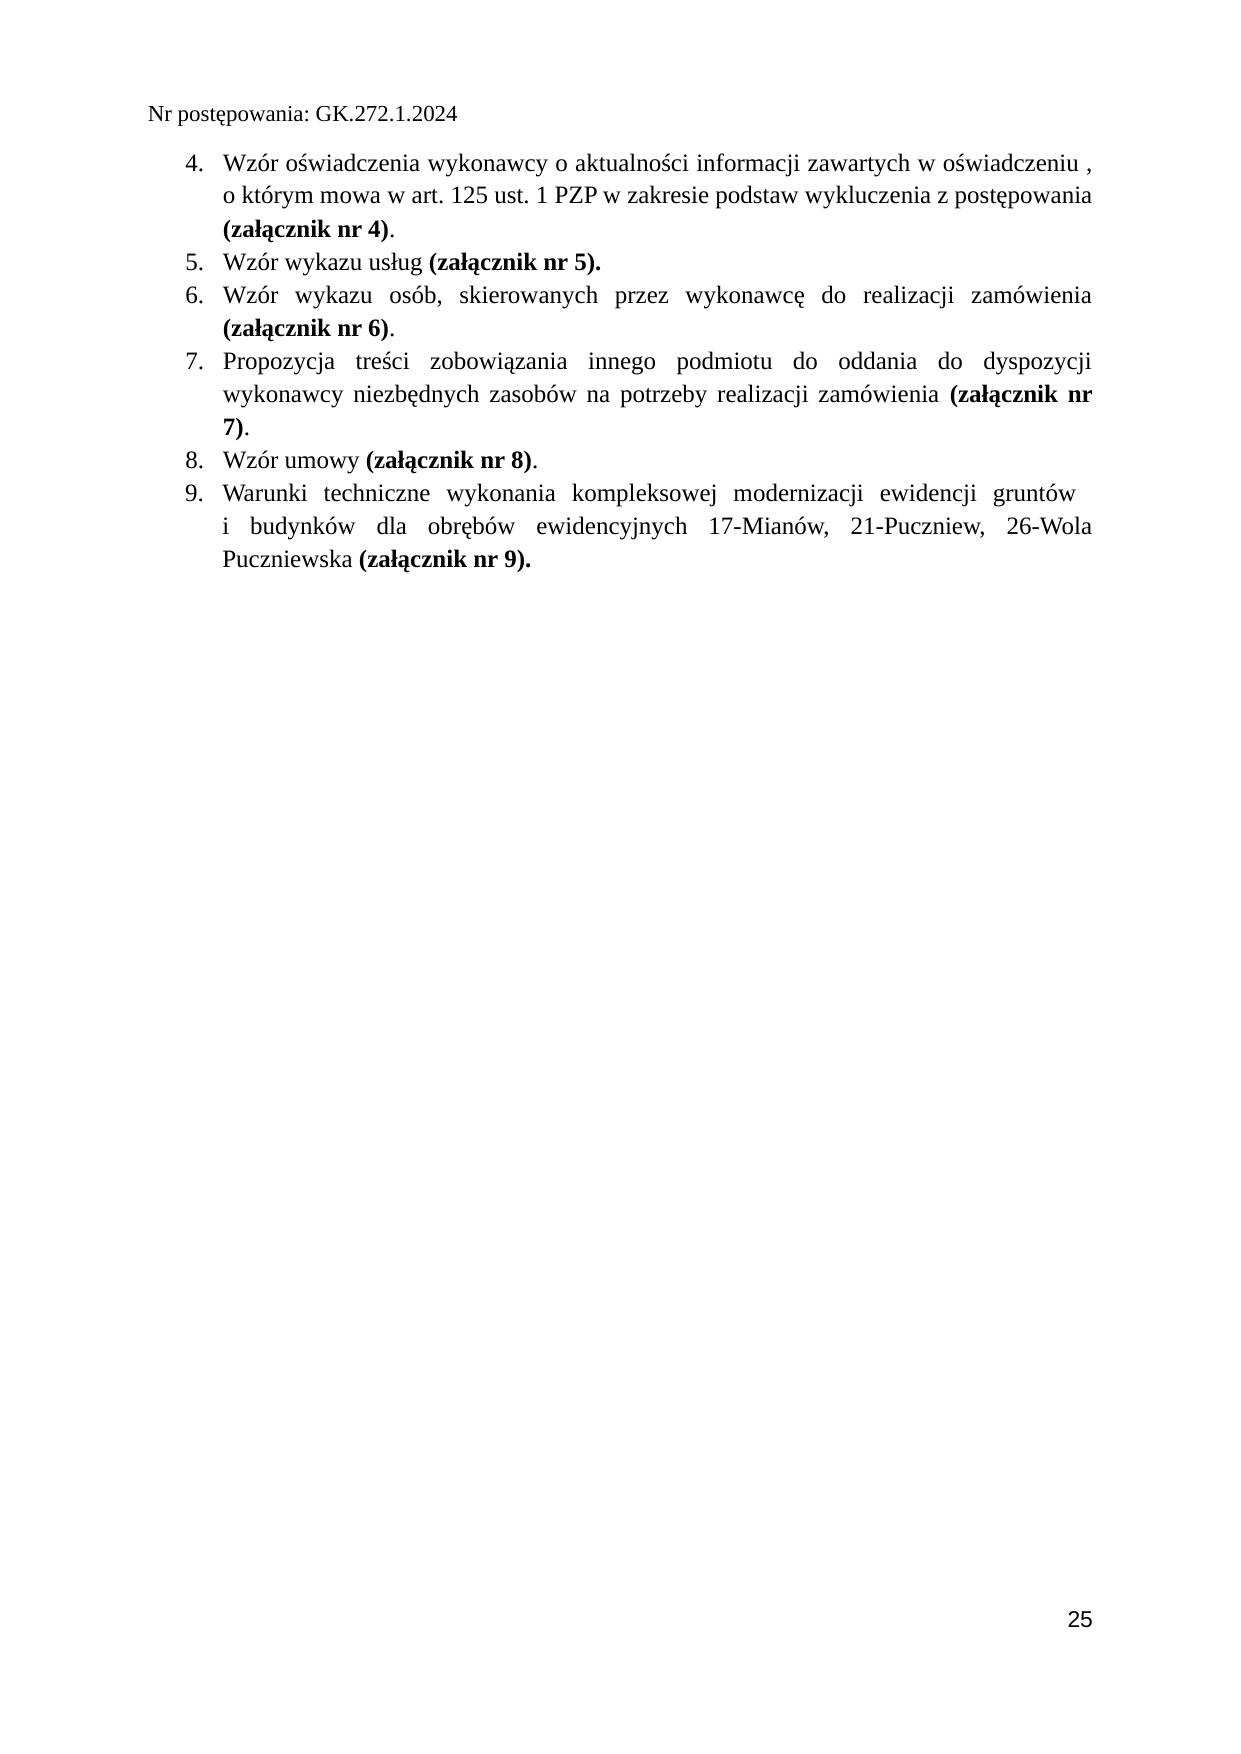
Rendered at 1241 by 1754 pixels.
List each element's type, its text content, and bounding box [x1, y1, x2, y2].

list Wzór wykazu osób, skierowanych przez wykonawcę do realizacji zamówienia (załącznik nr 6). [185, 280, 1093, 341]
list Warunki techniczne wykonania kompleksowej modernizacji ewidencji gruntów i budynków dla obrębów ewidencyjnych 17-Mianów, 21-Puczniew, 26-Wola Puczniewska (załącznik nr 9). [185, 478, 1093, 573]
list Propozycja treści zobowiązania innego podmiotu do oddania do dyspozycji wykonawcy niezbędnych zasobów na potrzeby realizacji zamówienia (załącznik nr 7). [185, 346, 1093, 441]
list Wzór umowy (załącznik nr 8). [185, 445, 1093, 473]
list Wzór oświadczenia wykonawcy o aktualności informacji zawartych w oświadczeniu , o którym mowa w art. 125 ust. 1 PZP w zakresie podstaw wykluczenia z postępowania (załącznik nr 4). [185, 148, 1093, 242]
list Wzór wykazu usług (załącznik nr 5). [185, 247, 1093, 275]
